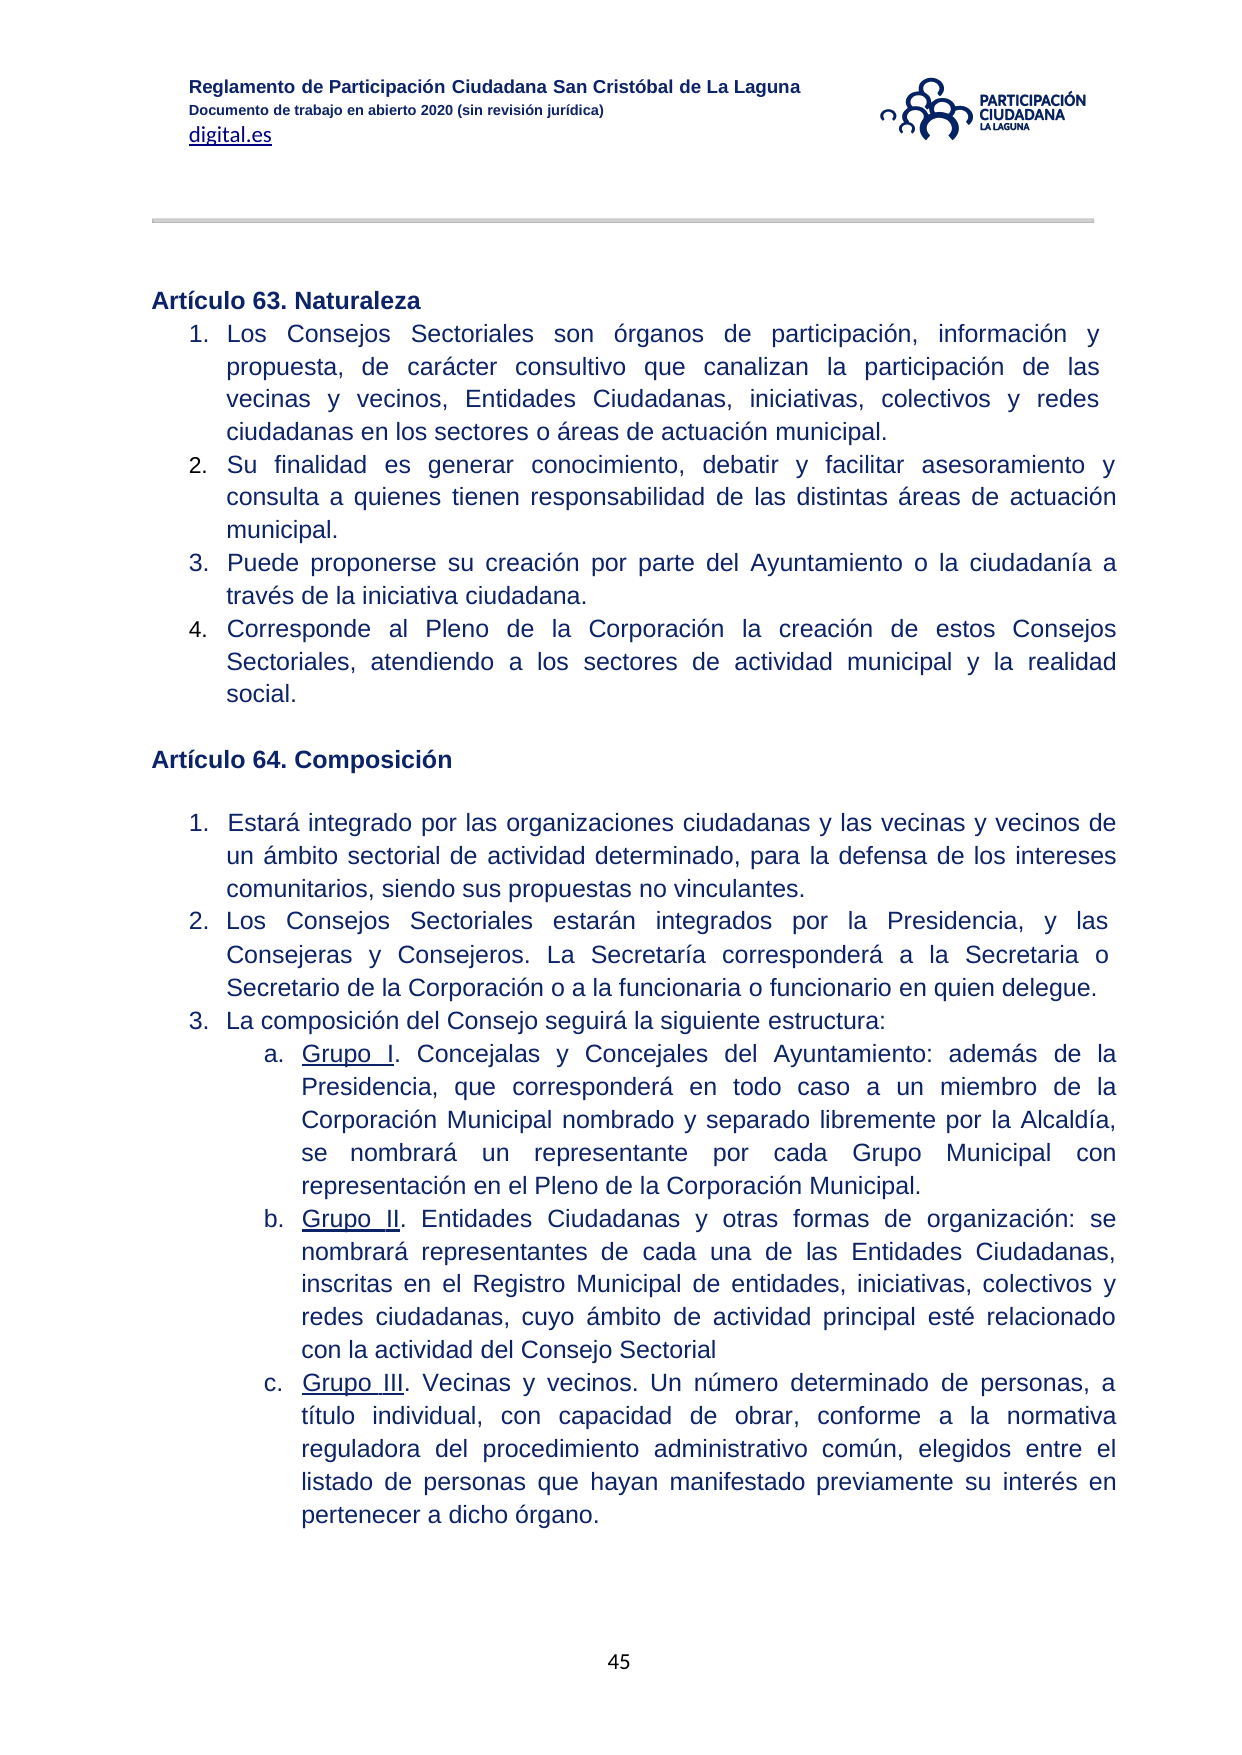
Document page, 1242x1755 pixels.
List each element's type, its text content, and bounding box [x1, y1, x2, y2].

text 3. La composición del Consejo seguirá la siguiente estructura: [188, 1006, 1125, 1034]
text b. Grupo II. Entidades Ciudadanas y otras formas de organización: se nombrará representantes de cada una de las Entidades Ciudadanas, inscritas en el Registro Municipal de entidades, iniciativas, colectivos y redes ciudadanas, cuyo ámbito de actividad principal esté relacionado con la actividad del Consejo Sectorial [263, 1204, 1116, 1364]
text 1. Estará integrado por las organizaciones ciudadanas y las vecinas y vecinos de un ámbito sectorial de actividad determinado, para la defensa de los intereses comunitarios, siendo sus propuestas no vinculantes. [188, 808, 1116, 902]
text 3. Puede proponerse su creación por parte del Ayuntamiento o la ciudadanía a través de la iniciativa ciudadana. [188, 548, 1117, 610]
text 4. Corresponde al Pleno de la Corporación la creación de estos Consejos Sectoriales, atendiendo a los sectores de actividad municipal y la realidad social. [188, 614, 1117, 708]
text a. Grupo I. Concejalas y Concejales del Ayuntamiento: además de la Presidencia, que corresponderá en todo caso a un miembro de la Corporación Municipal nombrado y separado libremente por la Alcaldía, se nombrará un representante por cada Grupo Municipal con representación en el Pleno de la Corporación Municipal. [263, 1039, 1116, 1200]
text c. Grupo III. Vecinas y vecinos. Un número determinado de personas, a título individual, con capacidad de obrar, conforme a la normativa reguladora del procedimiento administrativo común, elegidos entre el listado de personas que hayan manifestado previamente su interés en pertenecer a dicho órgano. [263, 1368, 1116, 1529]
text Artículo 63. Naturaleza [151, 286, 1125, 314]
text Secretario de la Corporación o a la funcionaria o funcionario en quien delegue. [226, 973, 1125, 1001]
text 2. Los Consejos Sectoriales estarán integrados por la Presidencia, y las [188, 907, 1125, 935]
text 1. Los Consejos Sectoriales son órganos de participación, información y propuesta, de carácter consultivo que canalizan la participación de las vecinas y vecinos, Entidades Ciudadanas, iniciativas, colectivos y redes ciudadanas en los sectores o áreas de actuación municipal. [188, 319, 1099, 446]
text Artículo 64. Composición [151, 745, 1125, 774]
text Consejeras y Consejeros. La Secretaría corresponderá a la Secretaria o [226, 940, 1125, 968]
text 2. Su finalidad es generar conocimiento, debatir y facilitar asesoramiento y consulta a quienes tienen responsabilidad de las distintas áreas de actuación municipal. [188, 450, 1116, 544]
